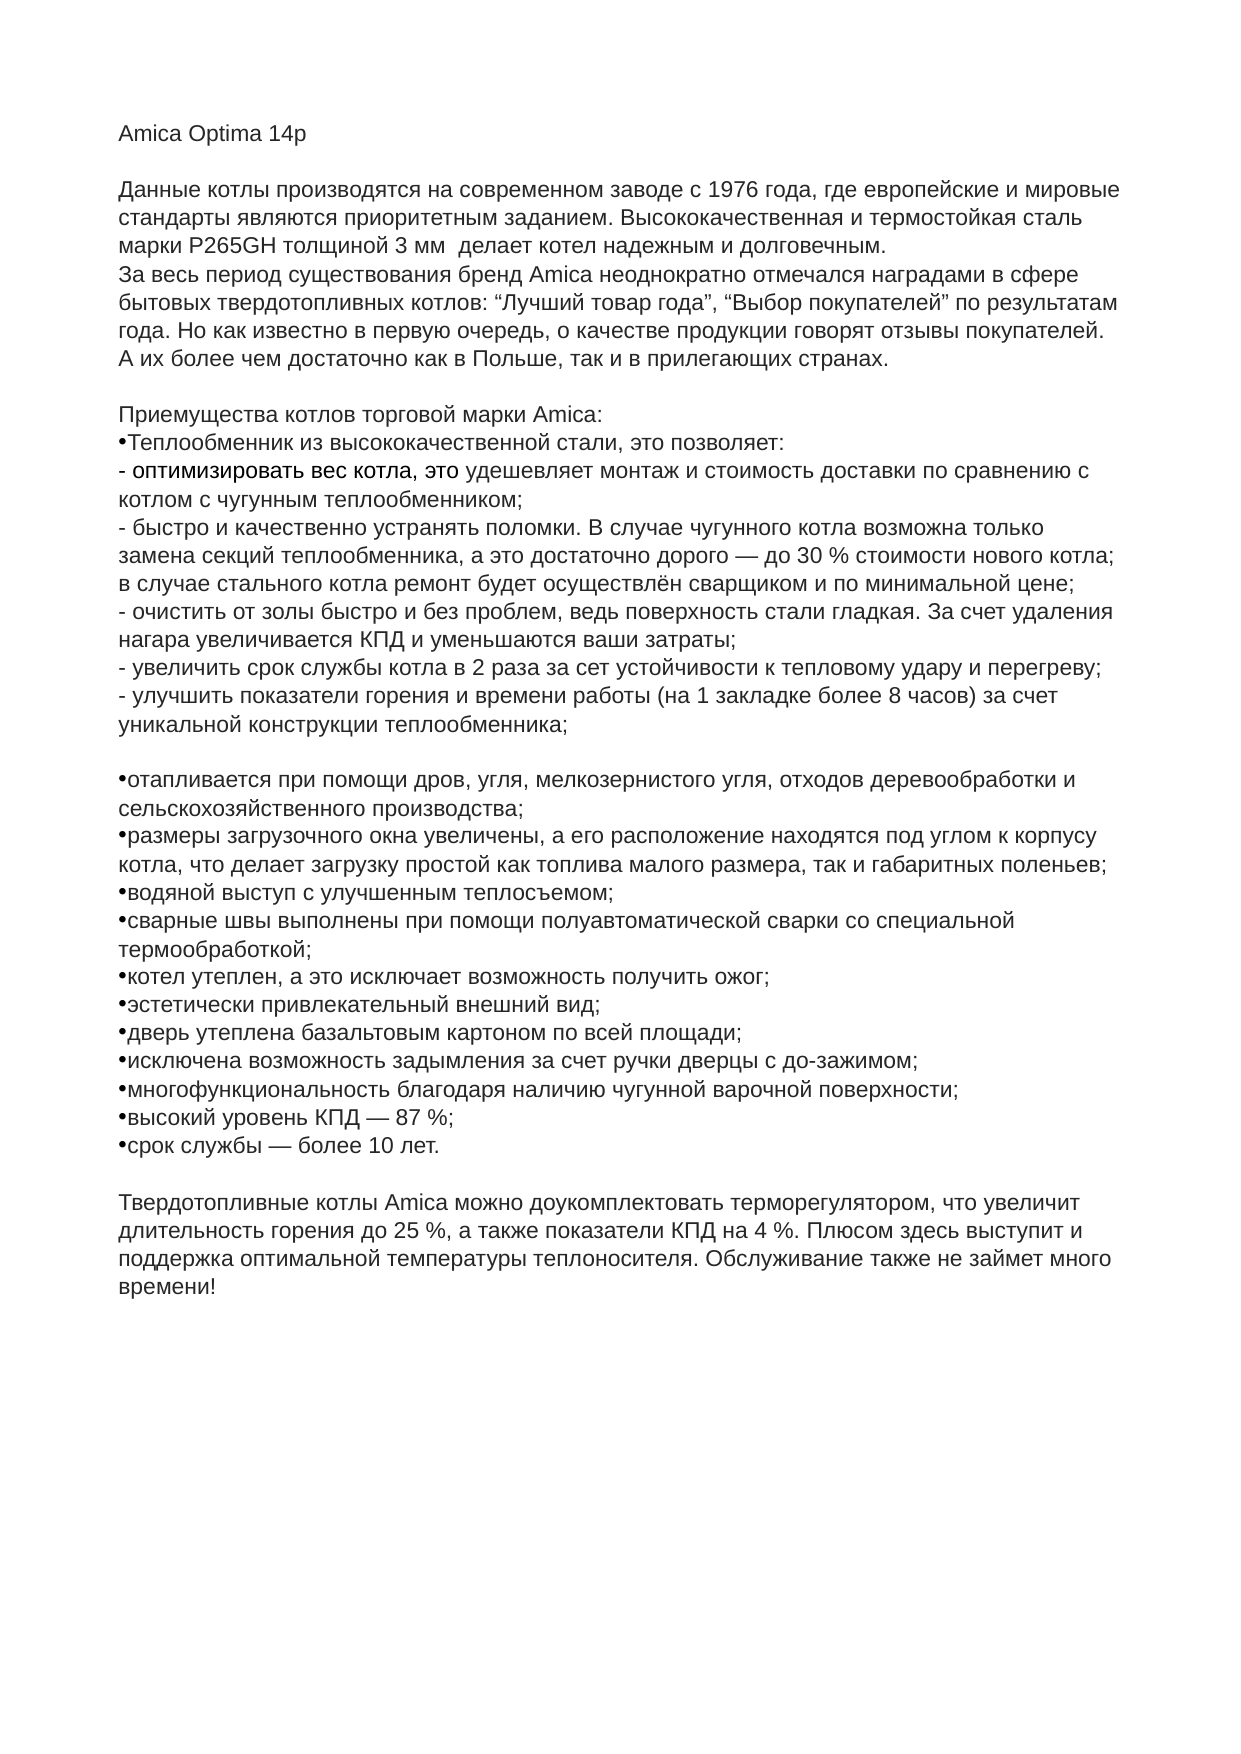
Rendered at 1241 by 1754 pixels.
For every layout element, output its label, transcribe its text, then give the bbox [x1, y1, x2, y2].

list водяной выступ с улучшенным теплосъемом; [118, 877, 1122, 906]
text - очистить от золы быстро и без проблем, ведь поверхность стали гладкая. За счет удаления нагара увеличивается КПД и уменьшаются ваши затраты; [118, 596, 1122, 652]
list сварные швы выполнены при помощи полуавтоматической сварки со специальной термообработкой; [118, 906, 1122, 962]
text - оптимизировать вес котла, это удешевляет монтаж и стоимость доставки по сравнению с котлом с чугунным теплообменником; [118, 456, 1122, 512]
list исключена возможность задымления за счет ручки дверцы с до-зажимом; [118, 1046, 1122, 1074]
list отапливается при помощи дров, угля, мелкозернистого угля, отходов деревообработки и сельскохозяйственного производства; [118, 765, 1122, 821]
list дверь утеплена базальтовым картоном по всей площади; [118, 1018, 1122, 1046]
text Данные котлы производятся на современном заводе с 1976 года, где европейские и мировые стандарты являются приоритетным заданием. Высококачественная и термостойкая сталь марки P265GH толщиной 3 мм делает котел надежным и долговечным. [118, 174, 1122, 259]
list Теплообменник из высококачественной стали, это позволяет: [118, 427, 1122, 456]
text - улучшить показатели горения и времени работы (на 1 закладке более 8 часов) за счет уникальной конструкции теплообменника; [118, 681, 1122, 737]
text Приемущества котлов торговой марки Amica: [118, 399, 1122, 427]
list котел утеплен, а это исключает возможность получить ожог; [118, 962, 1122, 990]
text Твердотопливные котлы Amica можно доукомплектовать терморегулятором, что увеличит длительность горения до 25 %, а также показатели КПД на 4 %. Плюсом здесь выступит и поддержка оптимальной температуры теплоносителя. Обслуживание также не займет много времени! [118, 1187, 1122, 1299]
text - быстро и качественно устранять поломки. В случае чугунного котла возможна только замена секций теплообменника, а это достаточно дорого — до 30 % стоимости нового котла; в случае стального котла ремонт будет осуществлён сварщиком и по минимальной цене; [118, 512, 1122, 596]
text За весь период существования бренд Amica неоднократно отмечался наградами в сфере бытовых твердотопливных котлов: “Лучший товар года”, “Выбор покупателей” по результатам года. Но как известно в первую очередь, о качестве продукции говорят отзывы покупателей. А их более чем достаточно как в Польше, так и в прилегающих странах. [118, 259, 1122, 371]
text Amica Optima 14p [118, 118, 1122, 146]
list многофункциональность благодаря наличию чугунной варочной поверхности; [118, 1074, 1122, 1102]
list размеры загрузочного окна увеличены, а его расположение находятся под углом к корпусу котла, что делает загрузку простой как топлива малого размера, так и габаритных поленьев; [118, 821, 1122, 877]
list высокий уровень КПД — 87 %; [118, 1102, 1122, 1131]
list эстетически привлекательный внешний вид; [118, 990, 1122, 1018]
list срок службы — более 10 лет. [118, 1131, 1122, 1159]
text - увеличить срок службы котла в 2 раза за сет устойчивости к тепловому удару и перегреву; [118, 652, 1122, 681]
